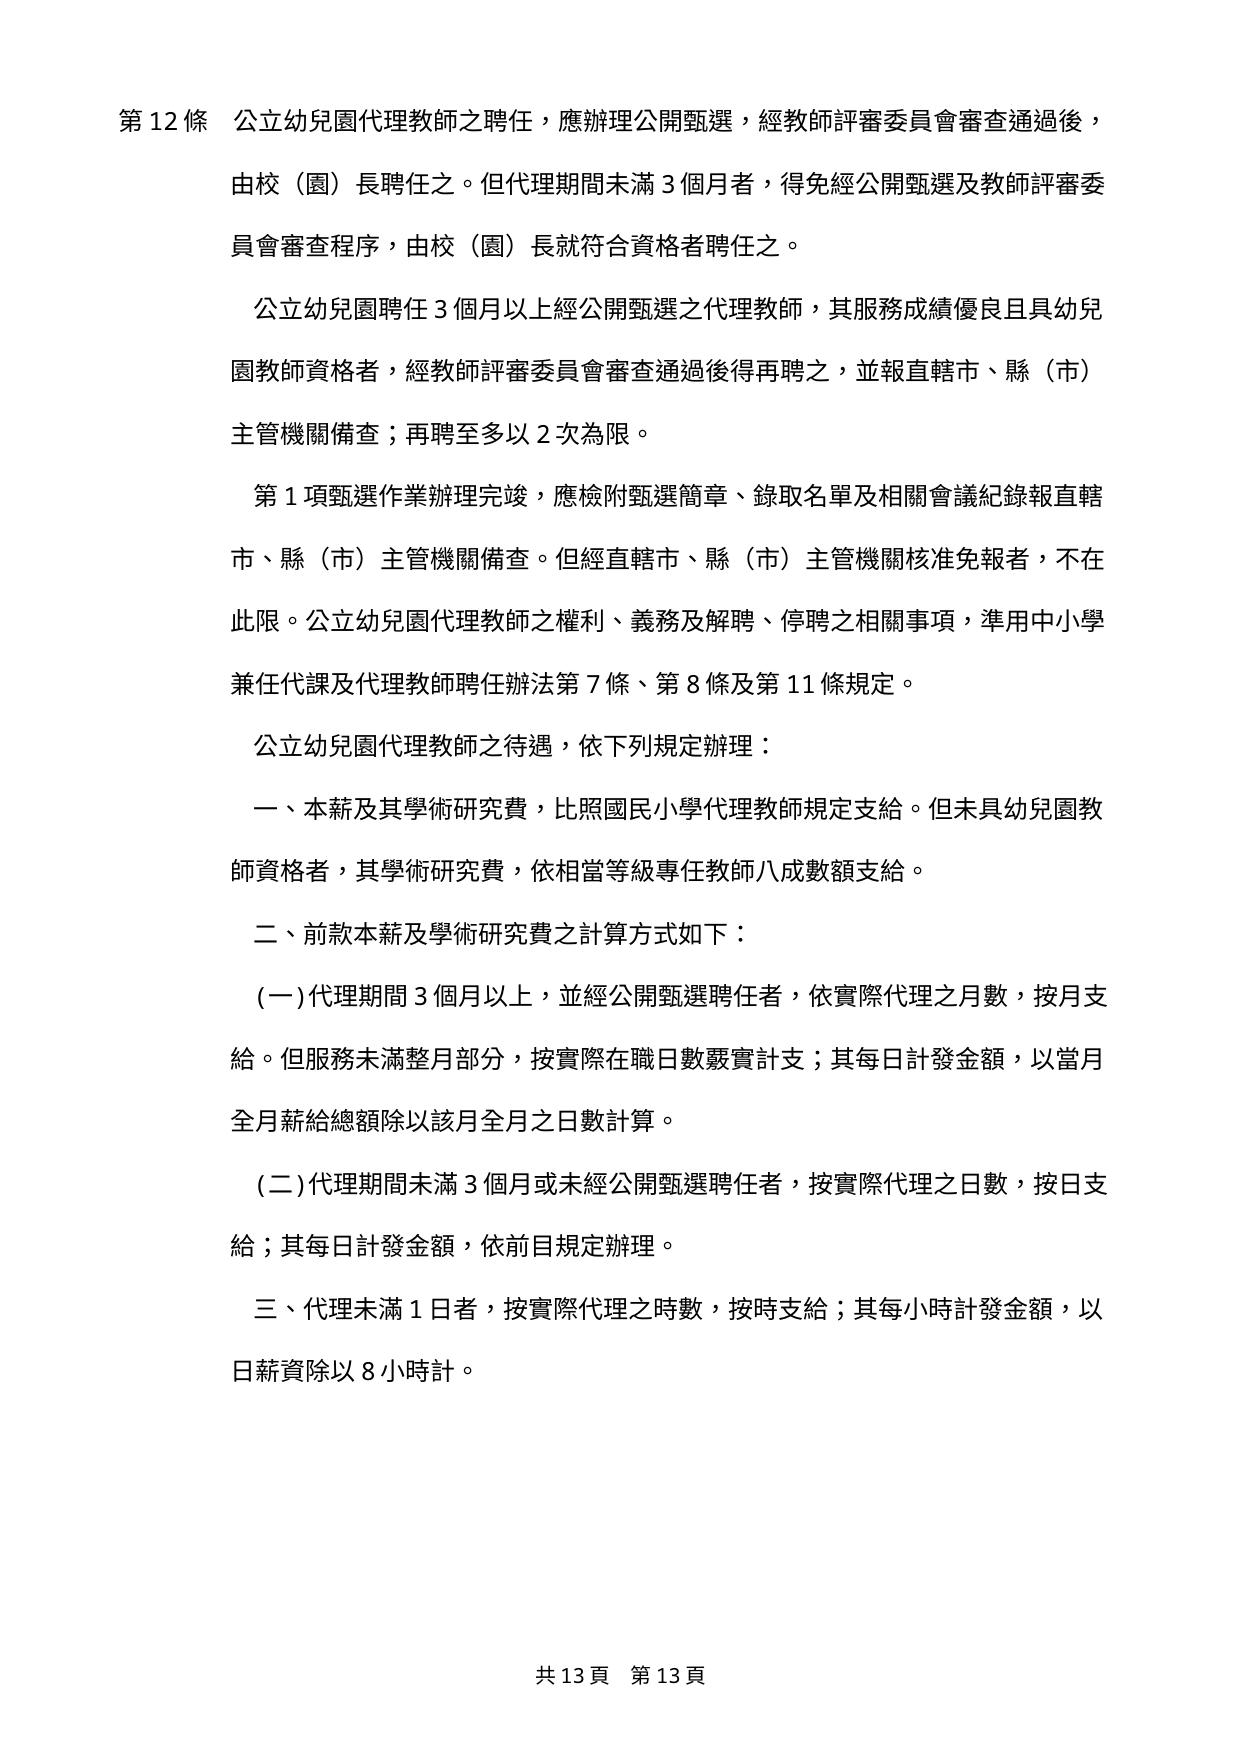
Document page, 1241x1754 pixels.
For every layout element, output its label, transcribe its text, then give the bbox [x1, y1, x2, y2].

text 公立幼兒園代理教師之待遇，依下列規定辦理： [118, 703, 1122, 766]
text 一、本薪及其學術研究費，比照國民小學代理教師規定支給。但未具幼兒園教師資格者，其學術研究費，依相當等級專任教師八成數額支給。 [118, 766, 1122, 891]
text (一)代理期間3個月以上，並經公開甄選聘任者，依實際代理之月數，按月支給。但服務未滿整月部分，按實際在職日數覈實計支；其每日計發金額，以當月全月薪給總額除以該月全月之日數計算。 [118, 953, 1122, 1141]
text 第1項甄選作業辦理完竣，應檢附甄選簡章、錄取名單及相關會議紀錄報直轄市、縣（市）主管機關備查。但經直轄市、縣（市）主管機關核准免報者，不在此限。公立幼兒園代理教師之權利、義務及解聘、停聘之相關事項，準用中小學兼任代課及代理教師聘任辦法第7條、第8條及第11條規定。 [118, 453, 1122, 703]
text 第12條 公立幼兒園代理教師之聘任，應辦理公開甄選，經教師評審委員會審查通過後，由校（園）長聘任之。但代理期間未滿3個月者，得免經公開甄選及教師評審委員會審查程序，由校（園）長就符合資格者聘任之。 [118, 78, 1122, 266]
text (二)代理期間未滿3個月或未經公開甄選聘任者，按實際代理之日數，按日支給；其每日計發金額，依前目規定辦理。 [118, 1141, 1122, 1266]
text 三、代理未滿1日者，按實際代理之時數，按時支給；其每小時計發金額，以日薪資除以8小時計。 [118, 1266, 1122, 1391]
text 公立幼兒園聘任3個月以上經公開甄選之代理教師，其服務成績優良且具幼兒園教師資格者，經教師評審委員會審查通過後得再聘之，並報直轄市、縣（市）主管機關備查；再聘至多以2次為限。 [118, 266, 1122, 453]
text 二、前款本薪及學術研究費之計算方式如下： [118, 891, 1122, 953]
